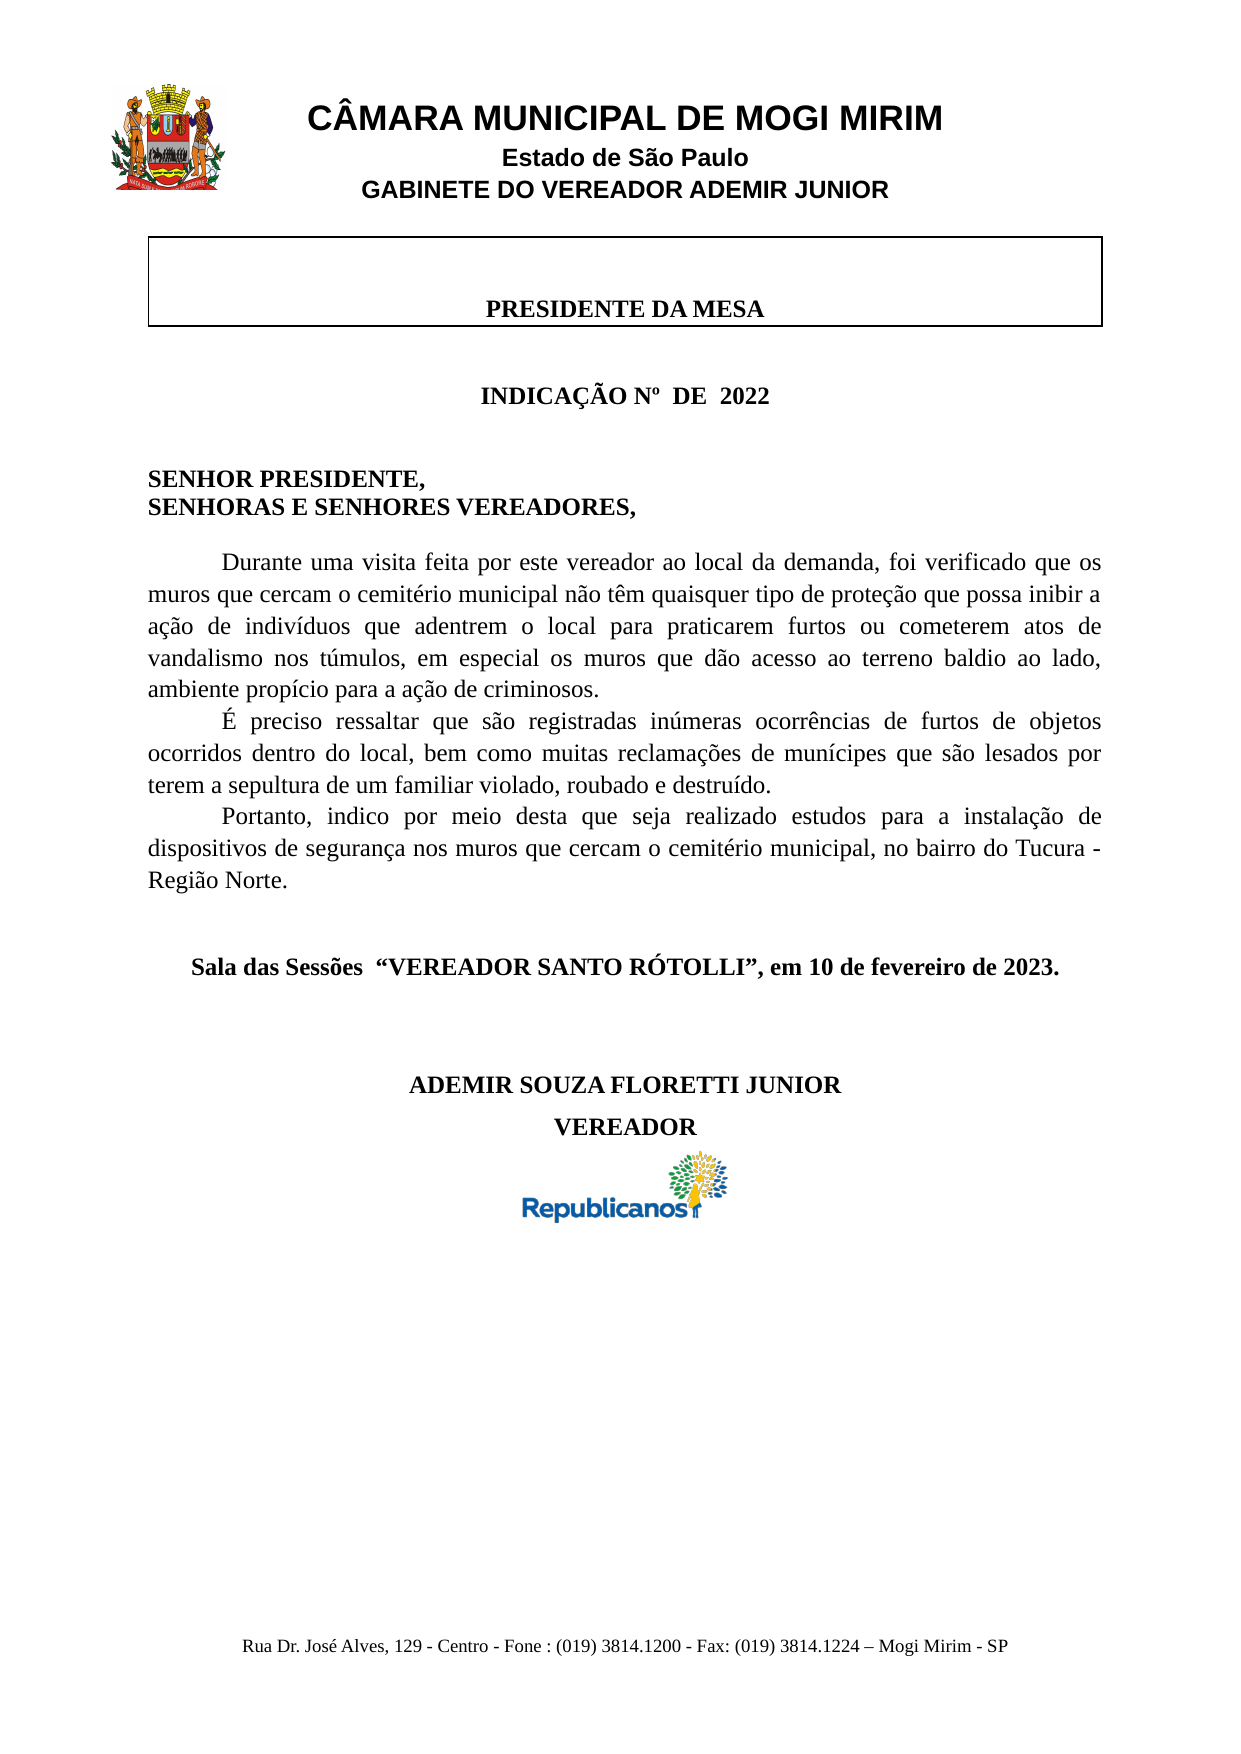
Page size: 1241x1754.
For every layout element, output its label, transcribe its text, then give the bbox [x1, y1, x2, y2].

text É preciso ressaltar que são registradas inúmeras ocorrências de furtos de objetos ocorridos dentro do local, bem como muitas reclamações de munícipes que são lesados por terem a sepultura de um familiar violado, roubado e destruído. [148, 707, 1103, 798]
text PRESIDENTE DA MESA [149, 292, 1101, 325]
text Sala das Sessões “VEREADOR SANTO RÓTOLLI”, em 10 de fevereiro de 2023. [148, 953, 1103, 981]
text Portanto, indico por meio desta que seja realizado estudos para a instalação de dispositivos de segurança nos muros que cercam o cemitério municipal, no bairro do Tucura - Região Norte. [148, 802, 1103, 894]
picture [110, 84, 226, 190]
text VEREADOR [148, 1113, 1103, 1140]
picture [509, 1142, 741, 1228]
text SENHOR PRESIDENTE, [148, 465, 1103, 493]
text Durante uma visita feita por este vereador ao local da demanda, foi verificado que os muros que cercam o cemitério municipal não têm quaisquer tipo de proteção que possa inibir a ação de indivíduos que adentrem o local para praticarem furtos ou cometerem atos de vandalismo nos túmulos, em especial os muros que dão acesso ao terreno baldio ao lado, ambiente propício para a ação de criminosos. [148, 548, 1103, 703]
text ADEMIR SOUZA FLORETTI JUNIOR [148, 1071, 1103, 1099]
text INDICAÇÃO Nº DE 2022 [148, 382, 1103, 410]
text SENHORAS E SENHORES VEREADORES, [148, 493, 1103, 521]
